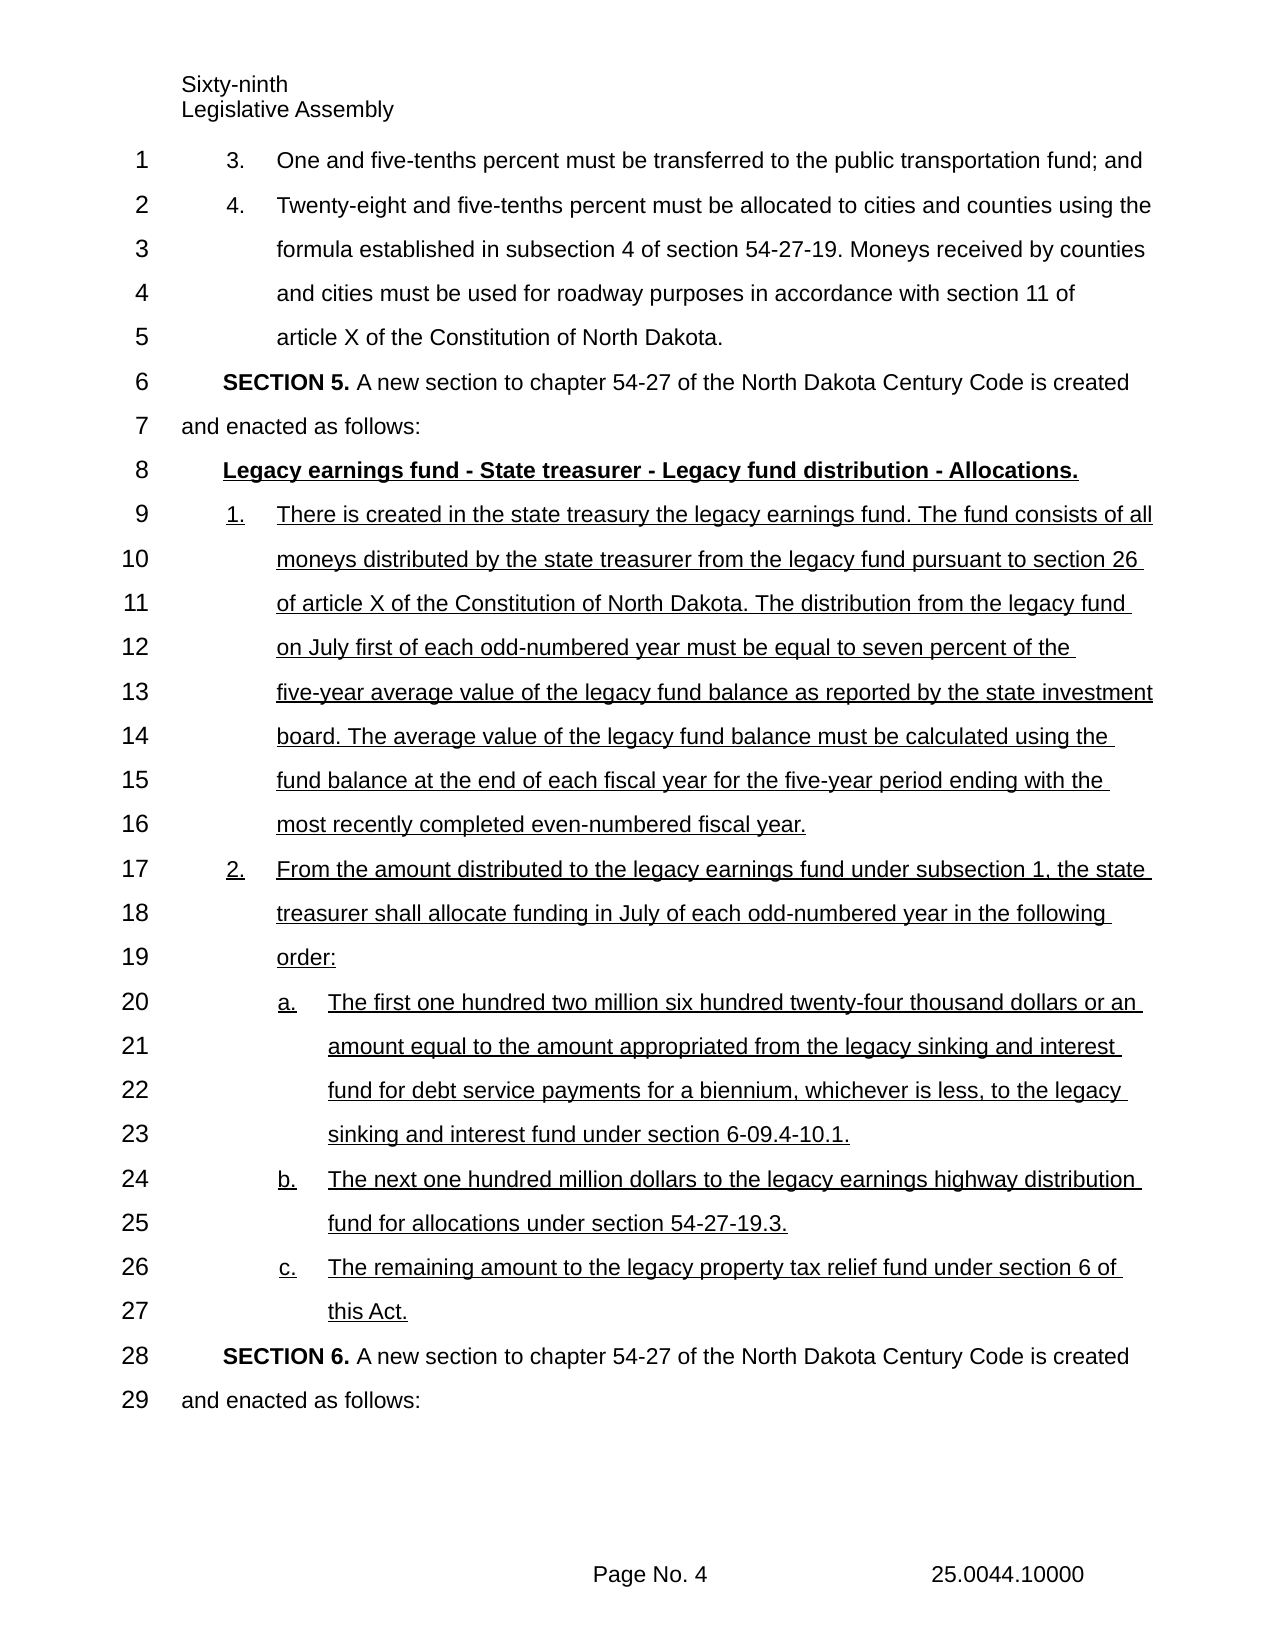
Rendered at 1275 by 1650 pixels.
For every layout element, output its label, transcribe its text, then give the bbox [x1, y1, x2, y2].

text SECTION 5. A new section to chapter 54‑27 of the North Dakota Century Code is created and enacted as follows: [181, 355, 1154, 443]
subtitle Legacy earnings fund - State treasurer - Legacy fund distribution - Allocations. [181, 443, 1154, 487]
text SECTION 6. A new section to chapter 54‑27 of the North Dakota Century Code is created and enacted as follows: [181, 1329, 1154, 1417]
text 4. Twenty‑eight and five‑tenths percent must be allocated to cities and counties using the formula established in subsection 4 of section 54‑27‑19. Moneys received by counties and cities must be used for roadway purposes in accordance with section 11 of article X of the Constitution of North Dakota. [181, 178, 1154, 355]
text 1. There is created in the state treasury the legacy earnings fund. The fund consists of all moneys distributed by the state treasurer from the legacy fund pursuant to section 26 of article X of the Constitution of North Dakota. The distribution from the legacy fund on July first of each odd‑numbered year must be equal to seven percent of the five‑year average value of the legacy fund balance as reported by the state investment board. The average value of the legacy fund balance must be calculated using the fund balance at the end of each fiscal year for the five‑year period ending with the most recently completed even‑numbered fiscal year. [181, 487, 1154, 842]
text a. The first one hundred two million six hundred twenty-four thousand dollars or an amount equal to the amount appropriated from the legacy sinking and interest fund for debt service payments for a biennium, whichever is less, to the legacy sinking and interest fund under section 6‑09.4‑10.1. [181, 974, 1154, 1152]
text 3. One and five‑tenths percent must be transferred to the public transportation fund; and [181, 133, 1154, 178]
text c. The remaining amount to the legacy property tax relief fund under section 6 of this Act. [181, 1240, 1154, 1329]
text b. The next one hundred million dollars to the legacy earnings highway distribution fund for allocations under section 54‑27‑19.3. [181, 1152, 1154, 1240]
text 2. From the amount distributed to the legacy earnings fund under subsection 1, the state treasurer shall allocate funding in July of each odd‑numbered year in the following order: [181, 842, 1154, 974]
